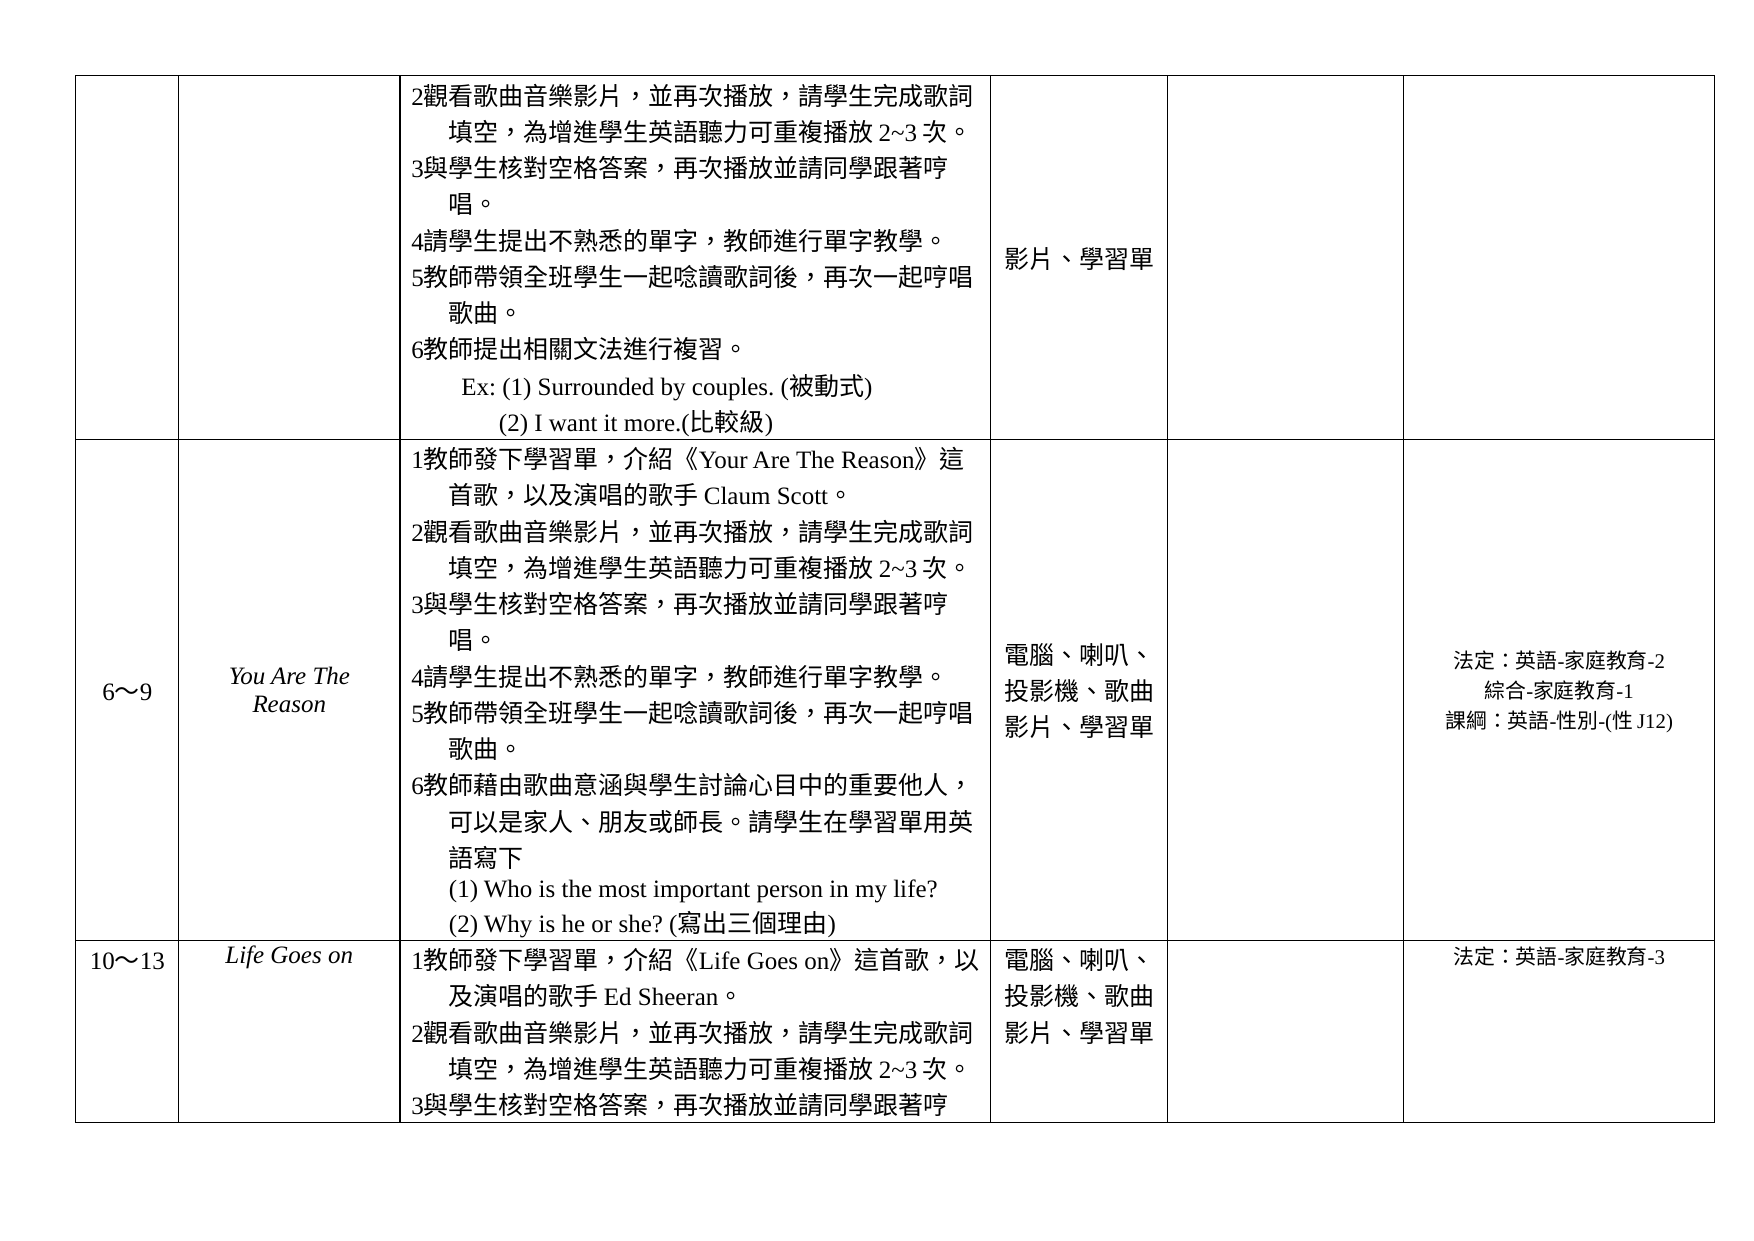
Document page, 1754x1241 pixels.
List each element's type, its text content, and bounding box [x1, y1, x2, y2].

table_cell [1168, 941, 1403, 1122]
table_cell 教師發下學習單，介紹《Cupid》這首歌，以及演唱的團體Fifty Fifry。 觀看歌曲音樂影片，並再次播放，請學生完成歌詞填空，為增進學生英語聽力可重複播放2~3次。 與學生核對空格答案，再次播放並請同學跟著哼唱。 請學生提出不熟悉的單字，教師進行單字教學。 教師帶領全班學生一起唸讀歌詞後，再次一起哼唱歌曲。 教師提出相關文法進行複習。 Ex: (1) Surrounded by couples. (被動式) (2) I want it more.(比較級) [401, 76, 990, 438]
table_cell 教師發下學習單，介紹《Life Goes on》這首歌，以及演唱的歌手Ed Sheeran。 觀看歌曲音樂影片，並再次播放，請學生完成歌詞填空，為增進學生英語聽力可重複播放2~3次。 與學生核對空格答案，再次播放並請同學跟著哼唱。 請學生提出不熟悉的單字，教師進行單字教學。 教師帶領全班學生一起唸讀歌詞後，再次一起哼 唱歌曲。 請學生帶2張自己小時候的照片來與同學分享，並用英語說出自己那時的年齡以及和誰在哪裡、正在做甚麼。可以請學生運用5W及1H來作答。 請學生選擇一張貼在學習單上，並將口頭分享轉化為文字。 [401, 941, 990, 1122]
table_cell 6～9 [76, 440, 178, 939]
table_cell Life Goes on [179, 941, 399, 1122]
table_cell [1168, 440, 1403, 939]
table_cell 法定：英語-家庭教育-2 綜合-家庭教育-1 課綱：英語-性別-(性J12) [1404, 440, 1714, 939]
table_cell [1404, 76, 1714, 438]
table_cell You Are The Reason [179, 440, 399, 939]
table_cell 影片、學習單 [991, 76, 1167, 438]
table_cell [1168, 76, 1403, 438]
table_cell [76, 76, 178, 438]
table_cell 電腦、喇叭、投影機、歌曲影片、學習單 [991, 440, 1167, 939]
table_cell 10〜13 [76, 941, 178, 1122]
table_cell 法定：英語-家庭教育-3 [1404, 941, 1714, 1122]
table_cell [179, 76, 399, 438]
table_cell 教師發下學習單，介紹《Your Are The Reason》這首歌，以及演唱的歌手Claum Scott。 觀看歌曲音樂影片，並再次播放，請學生完成歌詞填空，為增進學生英語聽力可重複播放2~3次。 與學生核對空格答案，再次播放並請同學跟著哼唱。 請學生提出不熟悉的單字，教師進行單字教學。 教師帶領全班學生一起唸讀歌詞後，再次一起哼唱歌曲。 教師藉由歌曲意涵與學生討論心目中的重要他人，可以是家人、朋友或師長。請學生在學習單用英語寫下 (1) Who is the most important person in my life? (2) Why is he or she? (寫出三個理由) [401, 440, 990, 939]
table_cell 電腦、喇叭、投影機、歌曲影片、學習單 [991, 941, 1167, 1122]
